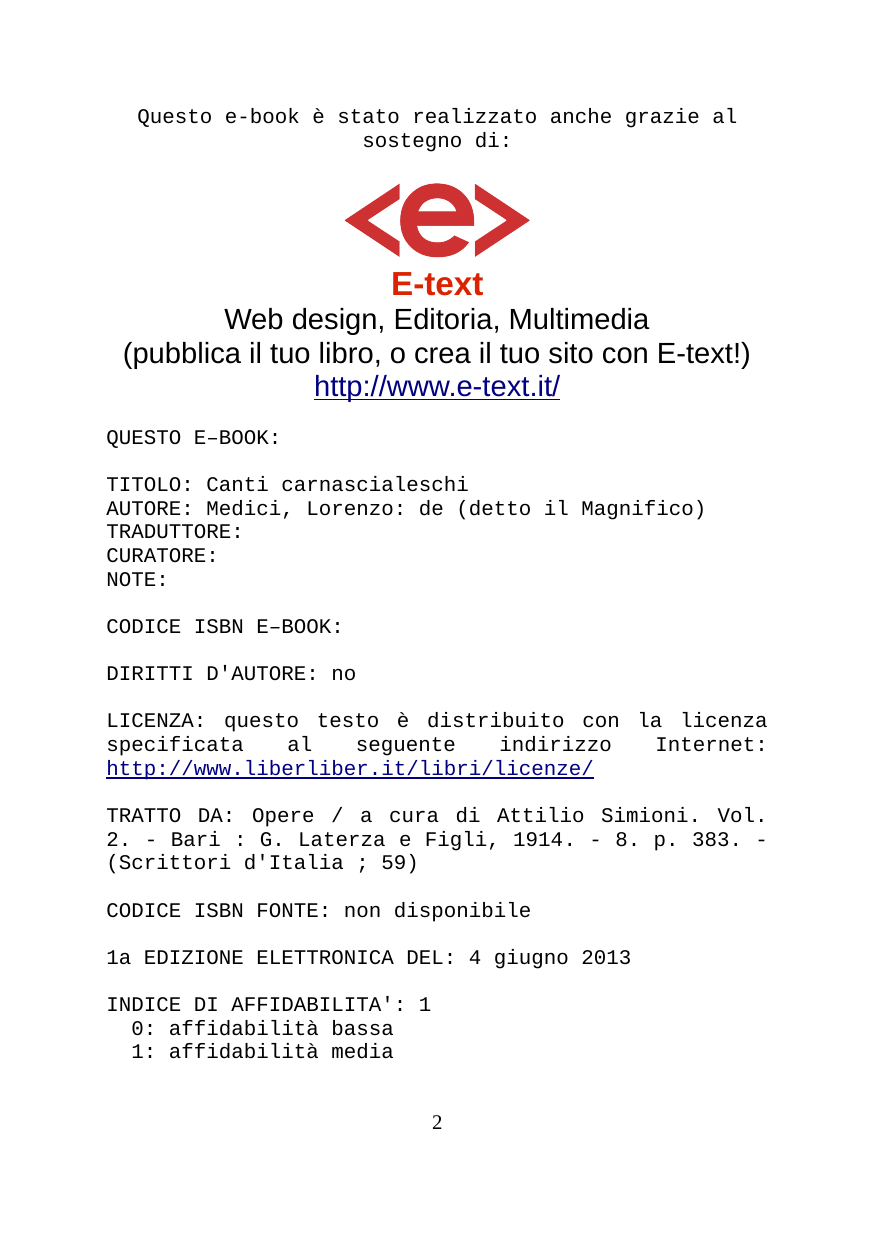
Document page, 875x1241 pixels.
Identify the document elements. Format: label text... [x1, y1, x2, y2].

text 1a EDIZIONE ELETTRONICA DEL: 4 giugno 2013 [106, 947, 768, 971]
text LICENZA: questo testo è distribuito con la licenza specificata al seguente indirizzo Internet: http://www.liberliber.it/libri/licenze/ [106, 710, 768, 781]
text AUTORE: Medici, Lorenzo: de (detto il Magnifico) [106, 498, 768, 521]
picture [343, 183, 531, 258]
text INDICE DI AFFIDABILITA': 1 [106, 994, 768, 1018]
text TRADUTTORE: [106, 521, 768, 545]
text Questo e-book è stato realizzato anche grazie al sostegno di: [106, 106, 768, 153]
text QUESTO E–BOOK: [106, 427, 768, 450]
text TITOLO: Canti carnascialeschi [106, 474, 768, 498]
text 1: affidabilità media [106, 1041, 768, 1065]
text (pubblica il tuo libro, o crea il tuo sito con E-text!) [106, 336, 768, 369]
text NOTE: [106, 568, 768, 592]
text DIRITTI D'AUTORE: no [106, 663, 768, 687]
text CURATORE: [106, 545, 768, 568]
text CODICE ISBN E–BOOK: [106, 616, 768, 639]
text CODICE ISBN FONTE: non disponibile [106, 899, 768, 923]
text TRATTO DA: Opere / a cura di Attilio Simioni. Vol. 2. - Bari : G. Laterza e Figli, 1914. - 8. p. 383. - (Scrittori d'Italia ; 59) [106, 805, 768, 876]
text E-text [106, 264, 768, 302]
text 0: affidabilità bassa [106, 1018, 768, 1041]
text Web design, Editoria, Multimedia [106, 302, 768, 336]
text http://www.e-text.it/ [106, 369, 768, 403]
